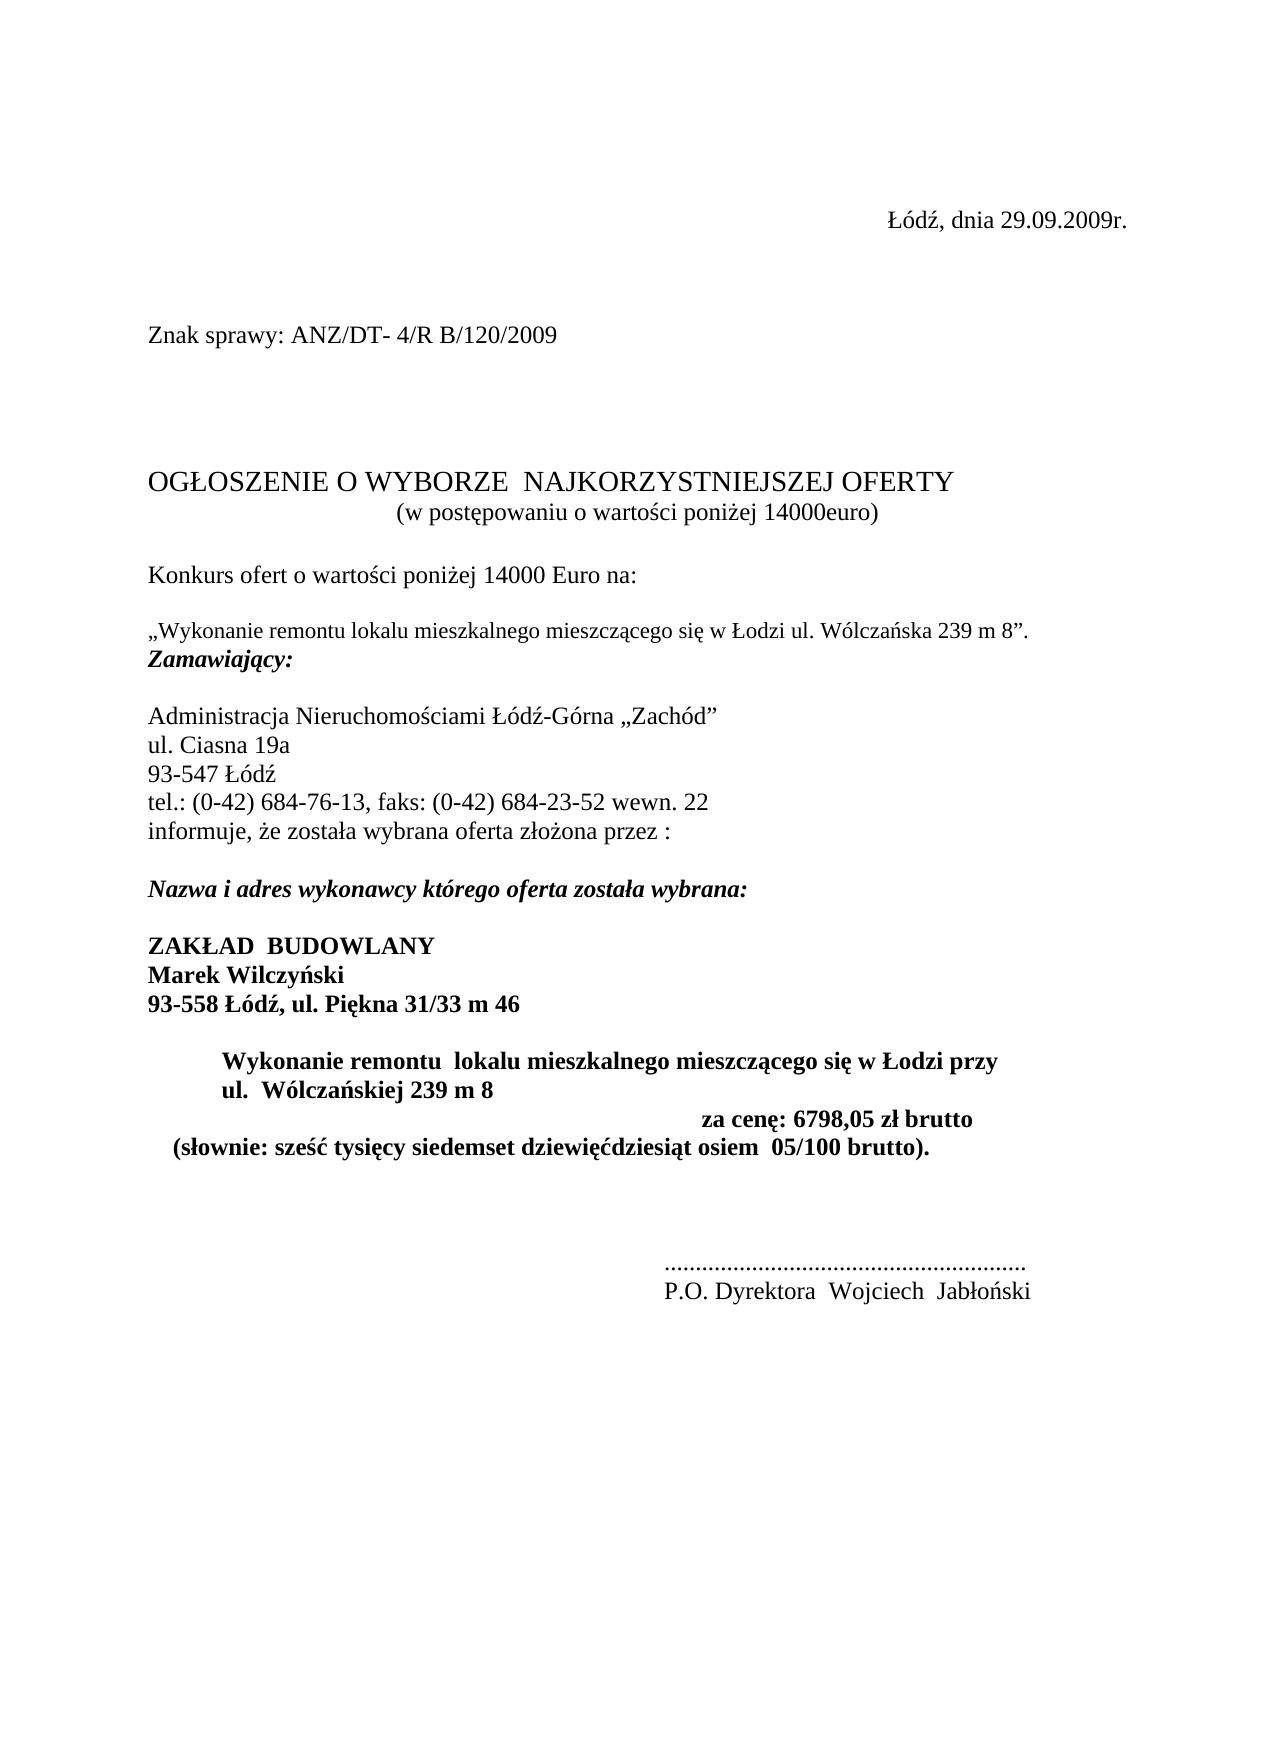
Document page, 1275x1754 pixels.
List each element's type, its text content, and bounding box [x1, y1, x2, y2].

text (słownie: sześć tysięcy siedemset dziewięćdziesiąt osiem 05/100 brutto). [148, 1132, 1127, 1161]
text P.O. Dyrektora Wojciech Jabłoński [664, 1276, 1127, 1305]
text informuje, że została wybrana oferta złożona przez : [148, 816, 1127, 845]
text ZAKŁAD BUDOWLANY [148, 931, 1127, 960]
text „Wykonanie remontu lokalu mieszkalnego mieszczącego się w Łodzi ul. Wólczańska 239 m 8”. [148, 617, 1127, 644]
text Znak sprawy: ANZ/DT- 4/R B/120/2009 [148, 320, 1127, 349]
text Zamawiający: [148, 644, 1127, 672]
text ul. Ciasna 19a [148, 730, 1127, 759]
text OGŁOSZENIE O WYBORZE NAJKORZYSTNIEJSZEJ OFERTY [148, 464, 1127, 497]
text 93-547 Łódź [148, 759, 1127, 787]
text 93-558 Łódź, ul. Piękna 31/33 m 46 [148, 989, 1127, 1017]
text Nazwa i adres wykonawcy którego oferta została wybrana: [148, 874, 1127, 902]
text Marek Wilczyński [148, 960, 1127, 989]
text Administracja Nieruchomościami Łódź-Górna „Zachód” [148, 701, 1127, 730]
text ul. Wólczańskiej 239 m 8 [148, 1075, 1127, 1104]
text Łódź, dnia 29.09.2009r. [148, 205, 1127, 234]
text Wykonanie remontu lokalu mieszkalnego mieszczącego się w Łodzi przy [148, 1046, 1127, 1075]
text .......................................................... [664, 1247, 1127, 1276]
text Konkurs ofert o wartości poniżej 14000 Euro na: [148, 560, 1127, 588]
text tel.: (0-42) 684-76-13, faks: (0-42) 684-23-52 wewn. 22 [148, 787, 1127, 816]
text za cenę: 6798,05 zł brutto [148, 1104, 1127, 1132]
text (w postępowaniu o wartości poniżej 14000euro) [148, 497, 1127, 526]
